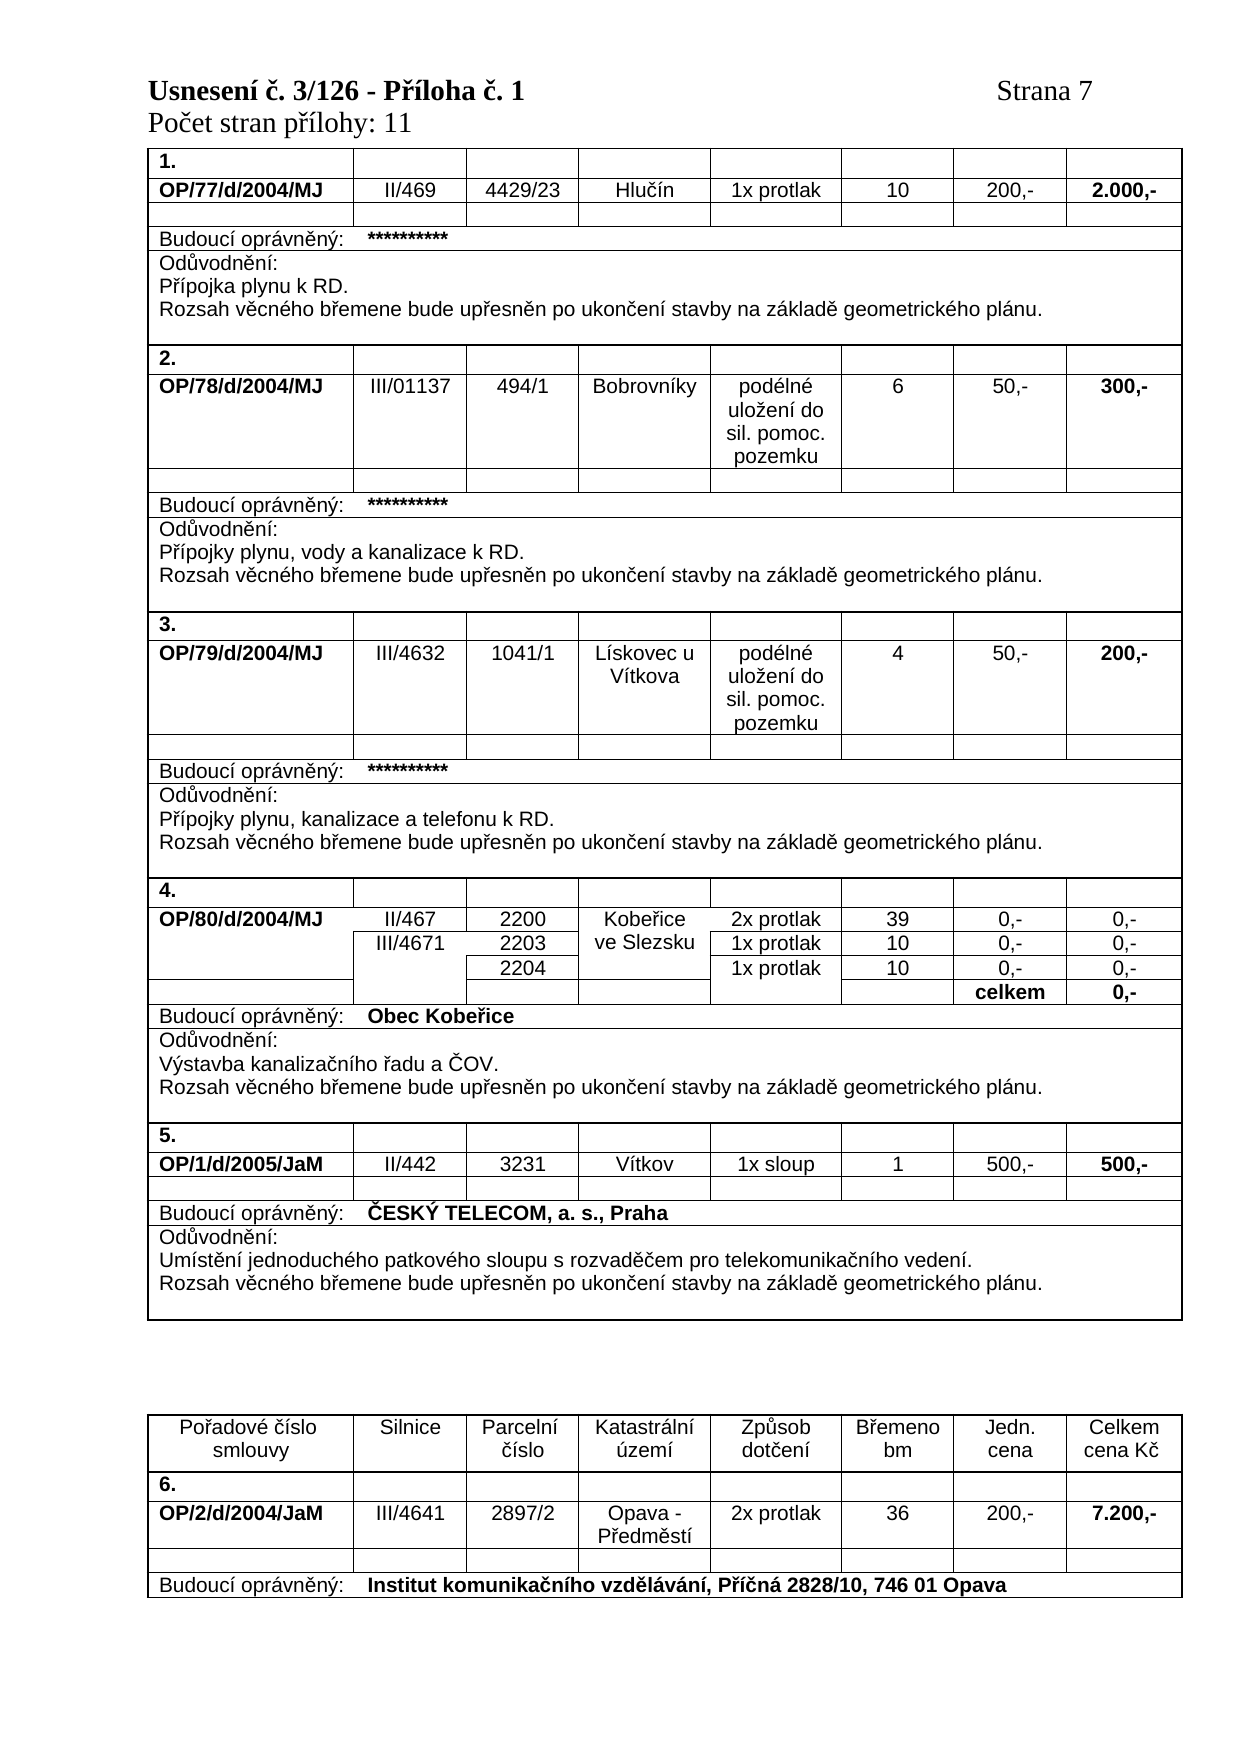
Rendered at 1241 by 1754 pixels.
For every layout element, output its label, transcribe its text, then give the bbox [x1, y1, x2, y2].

table_cell 1 [842, 1153, 953, 1176]
table_cell [354, 1177, 466, 1200]
table_cell III/4671 [354, 932, 466, 979]
table_cell 0,- [1067, 956, 1181, 979]
table_cell [467, 149, 578, 177]
table_cell Bobrovníky [579, 375, 710, 468]
table_cell [579, 1124, 710, 1152]
table_cell [149, 1549, 353, 1572]
table_header Pořadové číslo smlouvy [149, 1416, 353, 1471]
table_cell [1067, 735, 1181, 758]
table_header Jedn. cena [954, 1416, 1066, 1471]
table_cell [842, 149, 953, 177]
table_cell [467, 879, 578, 907]
table_cell [467, 735, 578, 758]
table_cell Hlučín [579, 179, 710, 202]
table_cell OP/78/d/2004/MJ [149, 375, 353, 468]
table_cell 0,- [954, 956, 1066, 979]
table_cell 1x protlak [711, 932, 841, 955]
table_cell 0,- [1067, 932, 1181, 955]
table_cell 10 [842, 932, 953, 955]
table_cell [149, 203, 353, 226]
table_cell [579, 613, 710, 640]
table_cell OP/80/d/2004/MJ [149, 908, 354, 979]
table_cell [842, 613, 953, 640]
table_cell 2.000,- [1067, 179, 1181, 202]
table_cell OP/1/d/2005/JaM [149, 1153, 353, 1176]
table_cell [842, 735, 953, 758]
table_cell Budoucí oprávněný: Institut komunikačního vzdělávání, Příčná 2828/10, 746 01 Opava [149, 1573, 1181, 1597]
table_cell 300,- [1067, 375, 1181, 468]
table_cell OP/77/d/2004/MJ [149, 179, 353, 202]
table_cell 50,- [954, 375, 1066, 468]
table_cell [354, 203, 466, 226]
table_cell 2204 [467, 956, 578, 979]
table_cell 10 [842, 956, 953, 979]
table_cell [954, 203, 1066, 226]
table_cell [354, 979, 466, 1004]
table_cell [1067, 1177, 1181, 1200]
table_cell [354, 1473, 466, 1501]
table_cell [354, 613, 466, 640]
table_cell [467, 1177, 578, 1200]
table_header 0,- [1067, 908, 1181, 931]
table_header Břemeno bm [842, 1416, 953, 1471]
table_cell [711, 613, 841, 640]
table_cell [579, 735, 710, 758]
table_cell OP/2/d/2004/JaM [149, 1502, 353, 1548]
table_cell [954, 1177, 1066, 1200]
table_header Silnice [354, 1416, 466, 1471]
table_cell [467, 203, 578, 226]
table_cell 3231 [467, 1153, 578, 1176]
table_header Parcelní číslo [467, 1416, 578, 1471]
table_cell Odůvodnění: Přípojky plynu, vody a kanalizace k RD. Rozsah věcného břemene bude upřesněn po ukončení stavby na základě geometrického plánu. [149, 518, 1181, 611]
table_cell [149, 469, 353, 492]
table_cell Budoucí oprávněný: ČESKÝ TELECOM, a. s., Praha [149, 1201, 1181, 1224]
table_cell 36 [842, 1502, 953, 1548]
table_header II/467 [354, 908, 466, 931]
table_cell [354, 346, 466, 374]
table_cell 6 [842, 375, 953, 468]
table_cell Opava - Předměstí [579, 1502, 710, 1548]
table_cell [711, 979, 841, 1004]
table_cell Odůvodnění: Umístění jednoduchého patkového sloupu s rozvaděčem pro telekomunikačního vedení. Rozsah věcného břemene bude upřesněn po ukončení stavby na základě geometrického plánu. [149, 1226, 1181, 1318]
table_cell [954, 469, 1066, 492]
table_cell [954, 149, 1066, 177]
table_cell 3. [149, 613, 353, 640]
table_cell 2x protlak [711, 1502, 841, 1548]
table_cell [842, 1177, 953, 1200]
table_cell 50,- [954, 641, 1066, 734]
table_cell 0,- [954, 932, 1066, 955]
table_cell [842, 346, 953, 374]
table_cell 200,- [1067, 641, 1181, 734]
table_cell 5. [149, 1124, 353, 1152]
table_cell [842, 980, 953, 1004]
table_cell [1067, 879, 1181, 907]
table_cell [842, 1124, 953, 1152]
table_cell [711, 469, 841, 492]
table_cell [954, 1473, 1066, 1501]
table_cell [1067, 1549, 1181, 1572]
table_cell 1x sloup [711, 1153, 841, 1176]
table_cell [711, 1124, 841, 1152]
table_cell II/469 [354, 179, 466, 202]
table_cell [711, 1549, 841, 1572]
table_cell 7.200,- [1067, 1502, 1181, 1548]
table_cell Odůvodnění: Přípojky plynu, kanalizace a telefonu k RD. Rozsah věcného břemene bude upřesněn po ukončení stavby na základě geometrického plánu. [149, 784, 1181, 877]
table_cell [842, 1549, 953, 1572]
table_cell podélné uložení do sil. pomoc. pozemku [711, 375, 841, 468]
table_cell [354, 879, 466, 907]
table_cell [842, 879, 953, 907]
table_cell [467, 980, 578, 1004]
table_cell [711, 879, 841, 907]
table_cell 6. [149, 1473, 353, 1501]
table_cell [579, 879, 710, 907]
table_cell [711, 203, 841, 226]
table_cell III/01137 [354, 375, 466, 468]
table_cell [467, 613, 578, 640]
table_cell 10 [842, 179, 953, 202]
table_cell 500,- [954, 1153, 1066, 1176]
table_cell [1067, 1124, 1181, 1152]
table_cell 500,- [1067, 1153, 1181, 1176]
table_cell OP/79/d/2004/MJ [149, 641, 353, 734]
table_cell [954, 735, 1066, 758]
table_cell Budoucí oprávněný: ********** [149, 227, 1181, 250]
table_cell [354, 1549, 466, 1572]
table_cell [842, 1473, 953, 1501]
table_cell Odůvodnění: Přípojka plynu k RD. Rozsah věcného břemene bude upřesněn po ukončení stavby na základě geometrického plánu. [149, 251, 1181, 344]
table_cell [1067, 346, 1181, 374]
table_cell [467, 1549, 578, 1572]
table_header 0,- [954, 908, 1066, 931]
table_cell [579, 203, 710, 226]
table_header 2203 [466, 932, 578, 955]
table_cell Lískovec u Vítkova [579, 641, 710, 734]
table_cell [149, 980, 353, 1004]
table_cell 494/1 [467, 375, 578, 468]
table_cell [954, 346, 1066, 374]
table_cell 4. [149, 879, 353, 907]
table_cell [579, 1177, 710, 1200]
table_cell [467, 1473, 578, 1501]
table_cell 4429/23 [467, 179, 578, 202]
table_cell [579, 1473, 710, 1501]
table_cell Budoucí oprávněný: ********** [149, 493, 1181, 517]
table_cell 2897/2 [467, 1502, 578, 1548]
table_cell [711, 149, 841, 177]
table_cell [149, 1177, 353, 1200]
table_cell [579, 149, 710, 177]
table_cell [354, 735, 466, 758]
table_cell III/4632 [354, 641, 466, 734]
table_header Katastrální území [579, 1416, 710, 1471]
table_cell Kobeřice ve Slezsku [579, 908, 710, 979]
table_cell [354, 1124, 466, 1152]
table_cell 200,- [954, 179, 1066, 202]
table_cell Odůvodnění: Výstavba kanalizačního řadu a ČOV. Rozsah věcného břemene bude upřesněn po ukončení stavby na základě geometrického plánu. [149, 1029, 1181, 1122]
table_cell II/442 [354, 1153, 466, 1176]
table_cell Budoucí oprávněný: ********** [149, 760, 1181, 783]
table_cell [467, 469, 578, 492]
table_cell [954, 879, 1066, 907]
table_cell [1067, 613, 1181, 640]
table_header 2200 [467, 908, 578, 931]
table_cell [354, 149, 466, 177]
table_cell [579, 346, 710, 374]
table_cell [1067, 203, 1181, 226]
table_cell [467, 1124, 578, 1152]
table_cell [954, 613, 1066, 640]
table_cell [579, 980, 710, 1004]
table_cell [711, 1473, 841, 1501]
table_header 2x protlak [710, 908, 841, 931]
table_header Celkem cena Kč [1067, 1416, 1181, 1471]
table_cell [579, 469, 710, 492]
table_cell [954, 1549, 1066, 1572]
table_cell [711, 735, 841, 758]
table_cell celkem [954, 980, 1066, 1004]
table_header 39 [842, 908, 953, 931]
table_cell [711, 346, 841, 374]
table_cell [467, 346, 578, 374]
table_cell 1. [149, 149, 353, 177]
table_cell 1x protlak [711, 956, 841, 979]
table_cell Budoucí oprávněný: Obec Kobeřice [149, 1005, 1181, 1028]
table_cell [842, 203, 953, 226]
table_cell 0,- [1067, 980, 1181, 1004]
table_cell 200,- [954, 1502, 1066, 1548]
table_cell 2. [149, 346, 353, 374]
table_header Způsob dotčení [711, 1416, 841, 1471]
table_cell [711, 1177, 841, 1200]
table_cell [1067, 1473, 1181, 1501]
table_cell Vítkov [579, 1153, 710, 1176]
table_cell [149, 735, 353, 758]
table_cell 1041/1 [467, 641, 578, 734]
table_cell 4 [842, 641, 953, 734]
table_cell [954, 1124, 1066, 1152]
table_cell III/4641 [354, 1502, 466, 1548]
table_cell [1067, 149, 1181, 177]
table_cell [354, 469, 466, 492]
table_cell podélné uložení do sil. pomoc. pozemku [711, 641, 841, 734]
table_cell 1x protlak [711, 179, 841, 202]
table_cell [1067, 469, 1181, 492]
table_cell [842, 469, 953, 492]
table_cell [579, 1549, 710, 1572]
